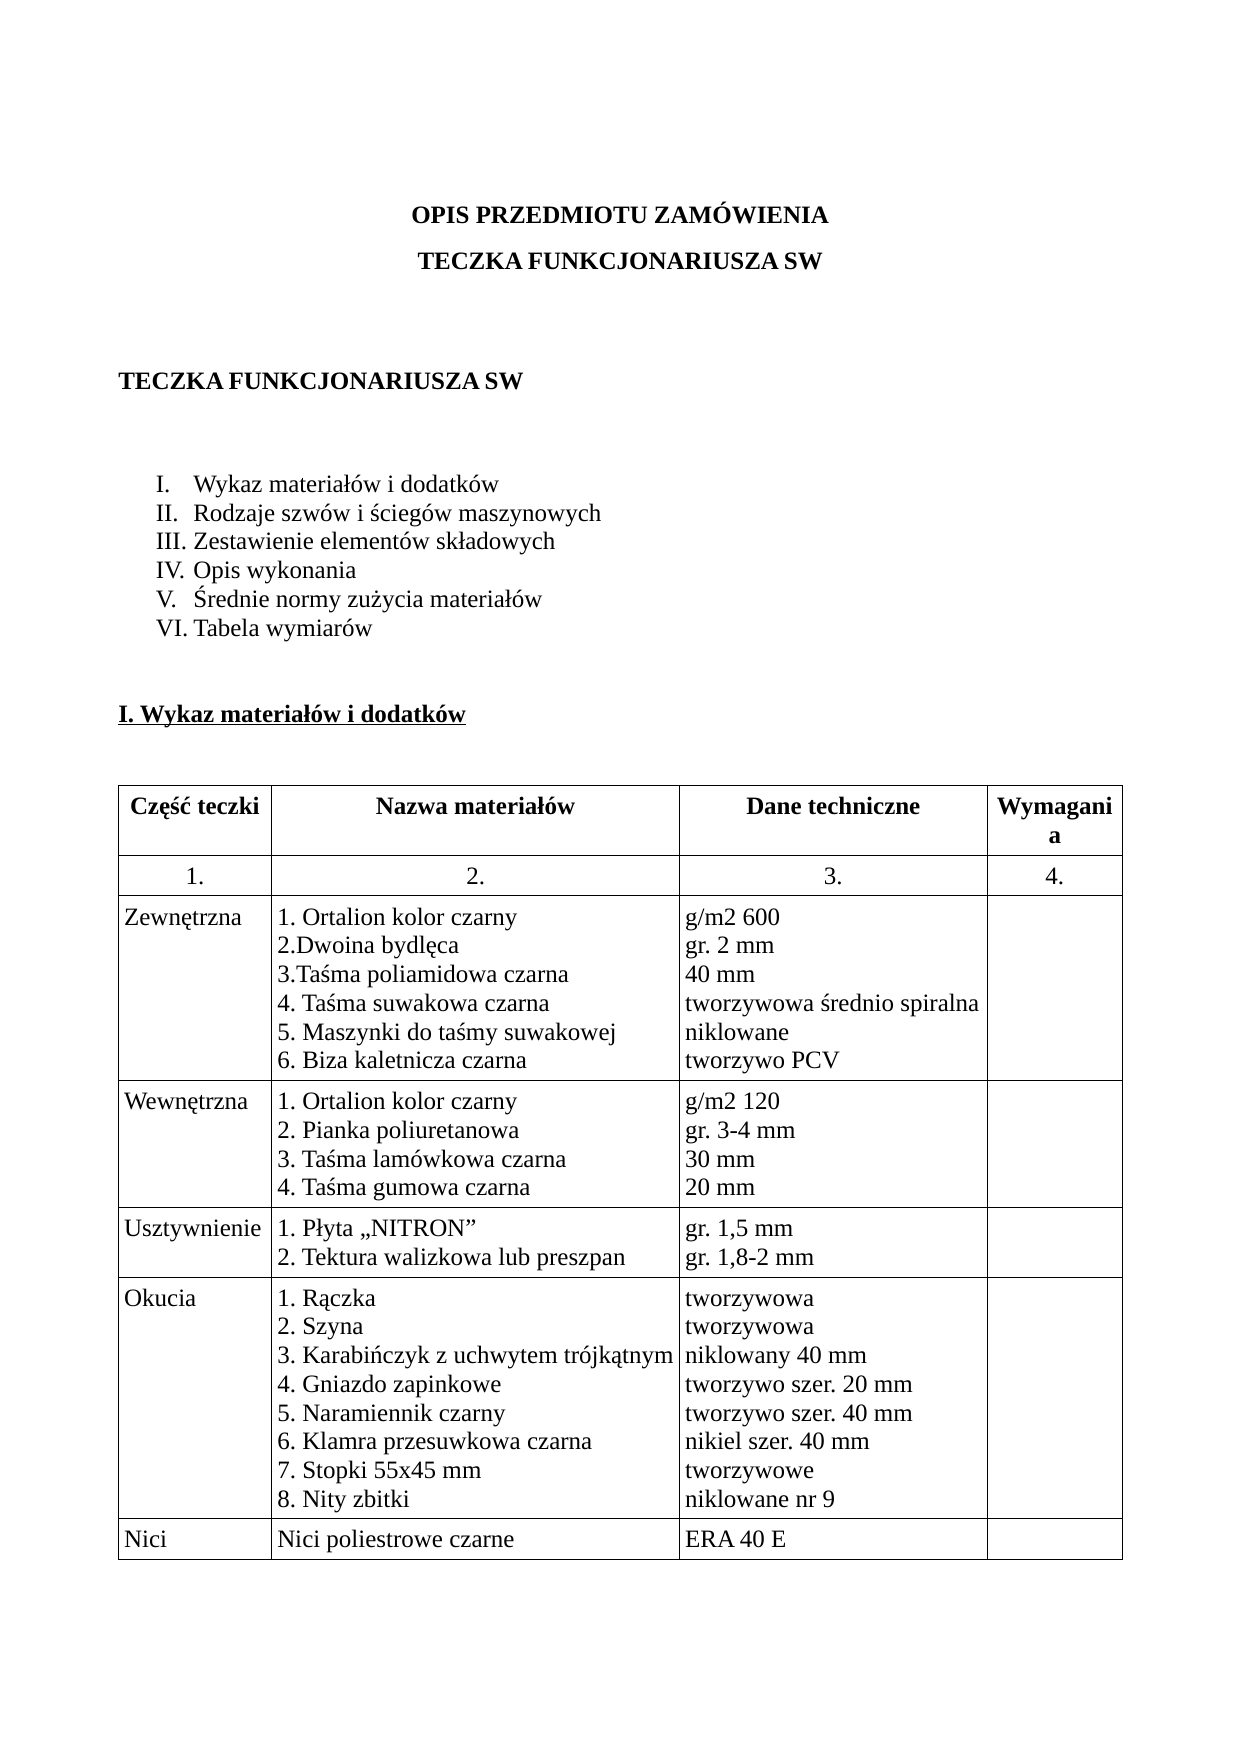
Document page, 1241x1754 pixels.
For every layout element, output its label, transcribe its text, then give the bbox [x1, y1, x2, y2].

table_cell 1. Płyta „NITRON” 2. Tektura walizkowa lub preszpan [272, 1208, 679, 1276]
list Zestawienie elementów składowych [156, 526, 1122, 555]
table_cell [988, 1081, 1122, 1207]
list Średnie normy zużycia materiałów [156, 584, 1122, 613]
table_cell [988, 896, 1122, 1080]
text I. Wykaz materiałów i dodatków [118, 699, 1122, 728]
table_cell 1. Ortalion kolor czarny 2.Dwoina bydlęca 3.Taśma poliamidowa czarna 4. Taśma suwakowa czarna 5. Maszynki do taśmy suwakowej 6. Biza kaletnicza czarna [272, 896, 679, 1080]
table_header Część teczki [119, 786, 271, 855]
table_cell Usztywnienie [119, 1208, 271, 1276]
list Tabela wymiarów [156, 613, 1122, 641]
table_cell Okucia [119, 1278, 271, 1518]
table_cell [988, 1208, 1122, 1276]
list Rodzaje szwów i ściegów maszynowych [156, 498, 1122, 526]
table_cell 3. [680, 856, 987, 895]
table_cell g/m2 600 gr. 2 mm 40 mm tworzywowa średnio spiralna niklowane tworzywo PCV [680, 896, 987, 1080]
table_cell g/m2 120 gr. 3-4 mm 30 mm 20 mm [680, 1081, 987, 1207]
table_cell 1. Rączka 2. Szyna 3. Karabińczyk z uchwytem trójkątnym 4. Gniazdo zapinkowe 5. Naramiennik czarny 6. Klamra przesuwkowa czarna 7. Stopki 55x45 mm 8. Nity zbitki [272, 1278, 679, 1518]
table_header Wymagania [988, 786, 1122, 855]
text TECZKA FUNKCJONARIUSZA SW [118, 366, 1122, 395]
table_cell 4. [988, 856, 1122, 895]
table_cell [988, 1278, 1122, 1518]
table_header Dane techniczne [680, 786, 987, 855]
table_cell tworzywowa tworzywowa niklowany 40 mm tworzywo szer. 20 mm tworzywo szer. 40 mm nikiel szer. 40 mm tworzywowe niklowane nr 9 [680, 1278, 987, 1518]
list Wykaz materiałów i dodatków [156, 469, 1122, 498]
text TECZKA FUNKCJONARIUSZA SW [118, 246, 1122, 275]
table_cell 1. Ortalion kolor czarny 2. Pianka poliuretanowa 3. Taśma lamówkowa czarna 4. Taśma gumowa czarna [272, 1081, 679, 1207]
table_cell 2. [272, 856, 679, 895]
table_cell 1. [119, 856, 271, 895]
table_cell ERA 40 E [680, 1519, 987, 1559]
table_cell Nici [119, 1519, 271, 1559]
table_cell [988, 1519, 1122, 1559]
list Opis wykonania [156, 555, 1122, 584]
table_cell Zewnętrzna [119, 896, 271, 1080]
table_header Nazwa materiałów [272, 786, 679, 855]
table_cell Nici poliestrowe czarne [272, 1519, 679, 1559]
text OPIS PRZEDMIOTU ZAMÓWIENIA [118, 201, 1122, 229]
table_cell gr. 1,5 mm gr. 1,8-2 mm [680, 1208, 987, 1276]
table_cell Wewnętrzna [119, 1081, 271, 1207]
